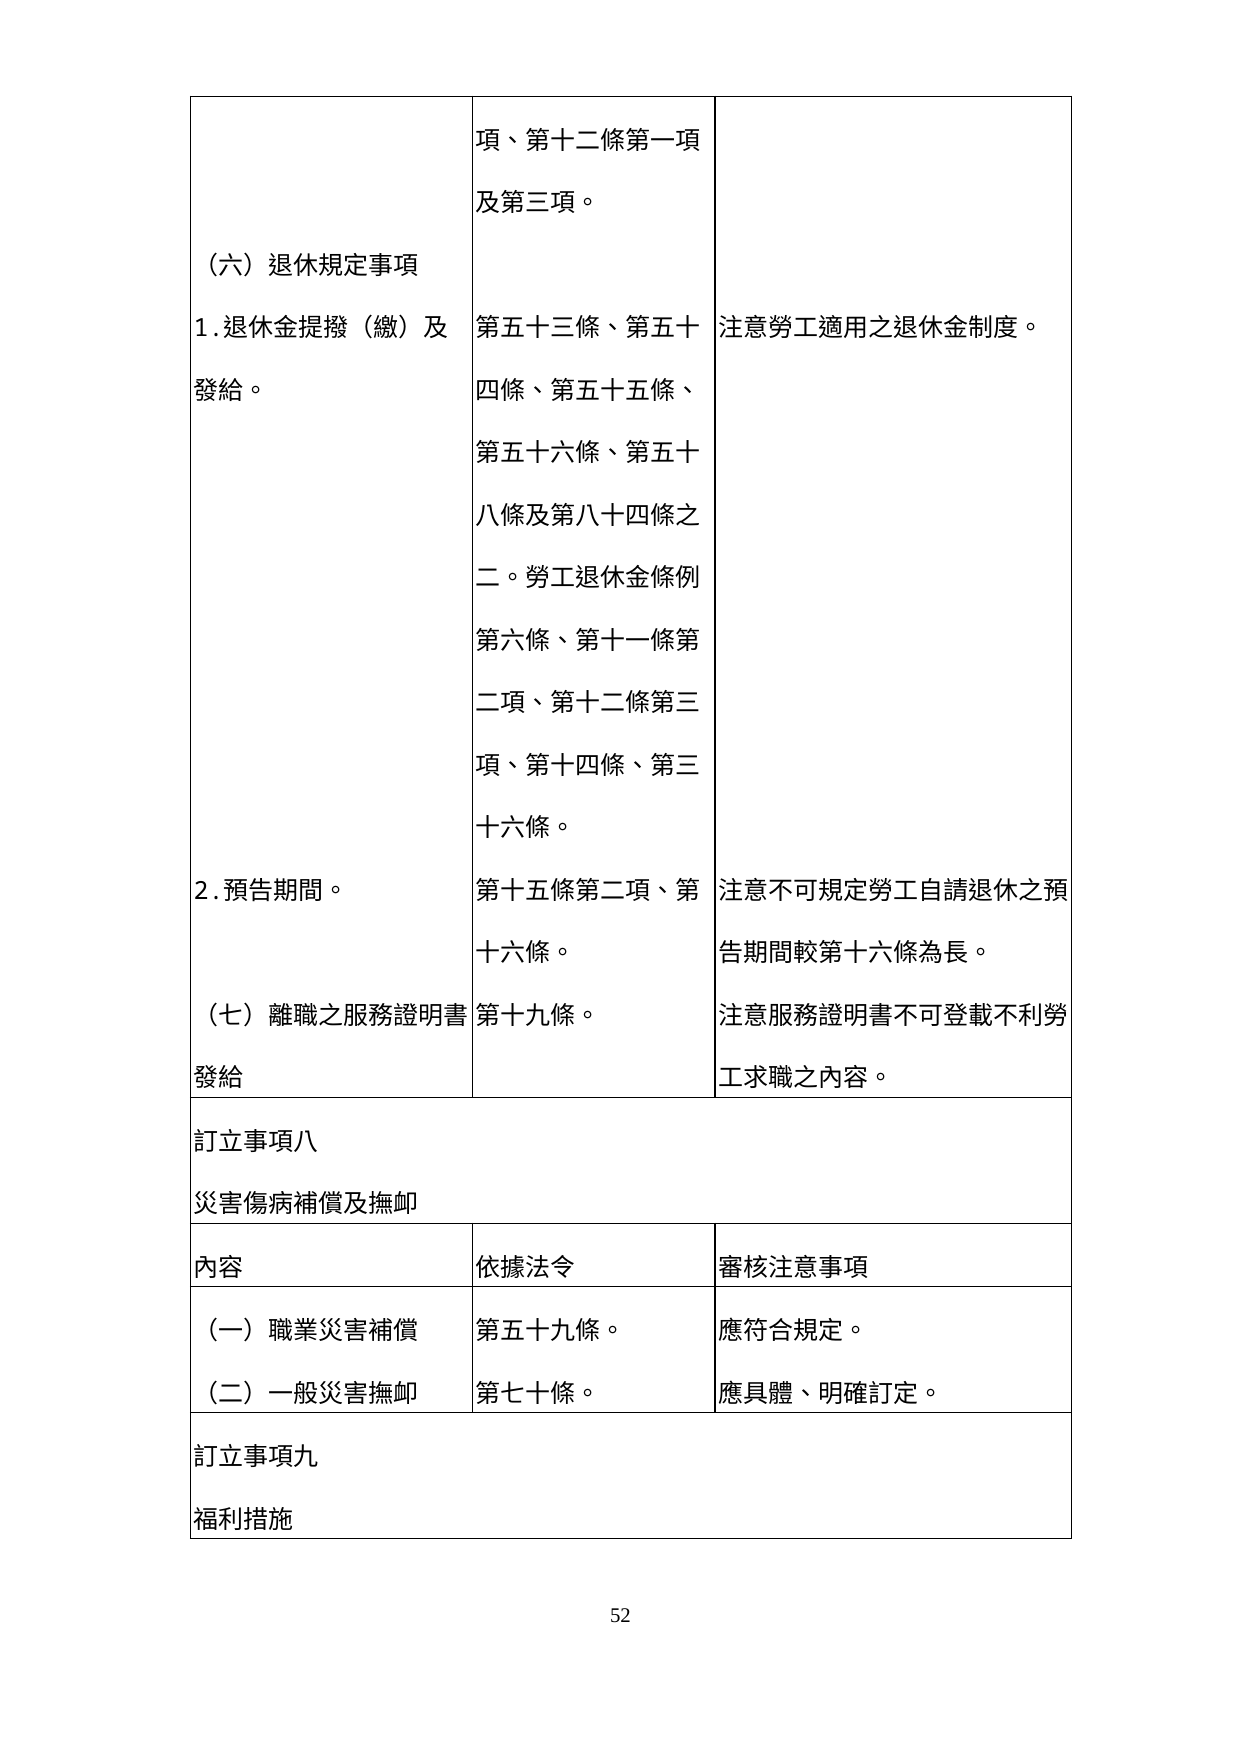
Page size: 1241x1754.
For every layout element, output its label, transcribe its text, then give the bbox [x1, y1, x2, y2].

table_cell 應符合規定。 應具體、明確訂定。 [716, 1287, 1071, 1412]
table_cell 審核注意事項 [716, 1224, 1071, 1286]
table_cell 注意勞工適用之退休金制度。 注意不可規定勞工自請退休之預告期間較第十六條為長。 注意服務證明書不可登載不利勞工求職之內容。 [716, 97, 1071, 1097]
table_cell 訂立事項九 福利措施 [191, 1413, 1071, 1538]
table_cell （六）退休規定事項 1.退休金提撥（繳）及發給。 2.預告期間。 （七）離職之服務證明書發給 [191, 97, 472, 1097]
table_cell 第五十九條。 第七十條。 [473, 1287, 714, 1412]
table_cell 依據法令 [473, 1224, 714, 1286]
table_cell （一）職業災害補償 （二）一般災害撫卹 [191, 1287, 472, 1412]
table_cell 訂立事項八 災害傷病補償及撫卹 [191, 1098, 1071, 1223]
table_cell 內容 [191, 1224, 472, 1286]
table_cell 項、第十二條第一項及第三項。 第五十三條、第五十四條、第五十五條、第五十六條、第五十八條及第八十四條之二。勞工退休金條例第六條、第十一條第二項、第十二條第三項、第十四條、第三十六條。 第十五條第二項、第十六條。 第十九條。 [473, 97, 714, 1097]
